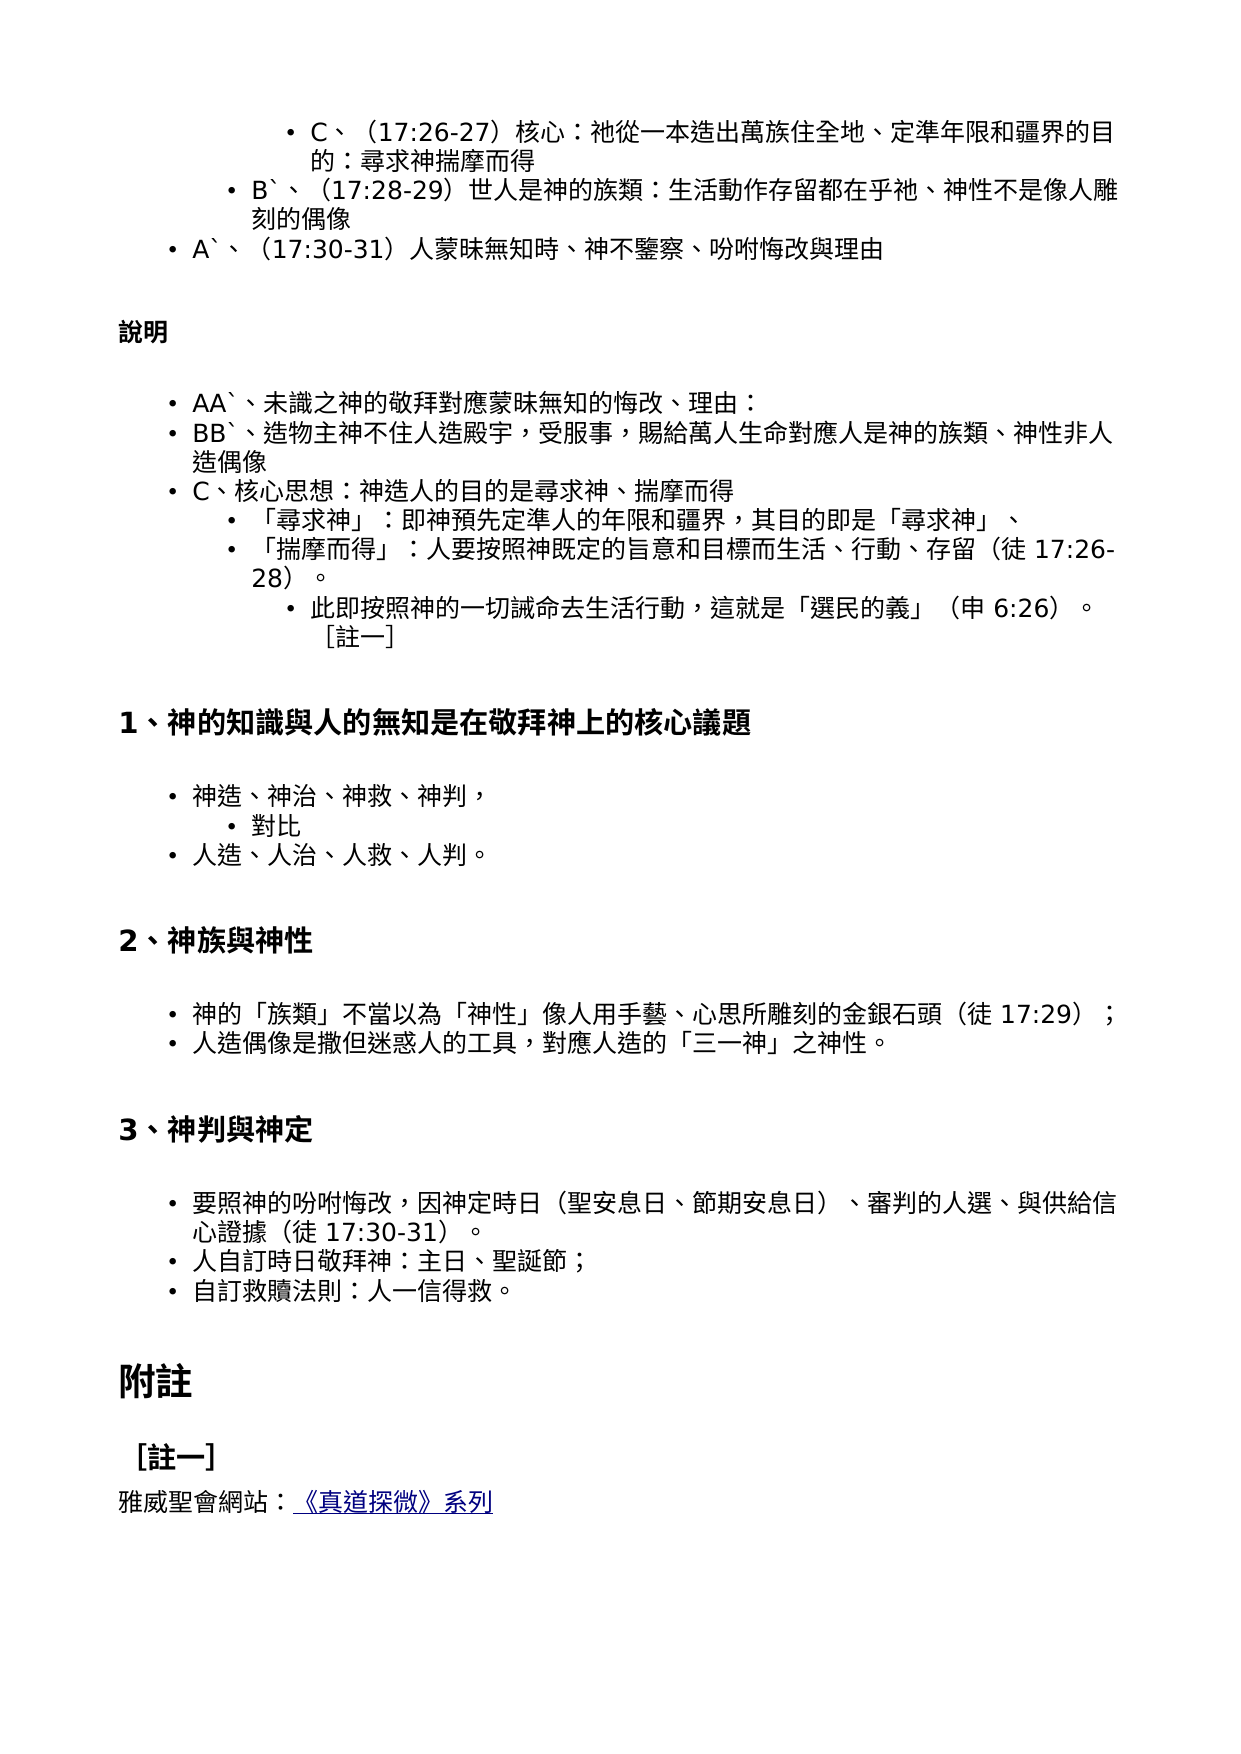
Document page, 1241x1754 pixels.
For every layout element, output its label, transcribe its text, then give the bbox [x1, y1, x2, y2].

list 對比 [236, 812, 1122, 841]
list 人造偶像是撒但迷惑人的工具，對應人造的「三一神」之神性。 [177, 1029, 1122, 1059]
subtitle 說明 [118, 318, 1122, 348]
list 「揣摩而得」：人要按照神既定的旨意和目標而生活、行動、存留（徒 17:26-28）。 [236, 535, 1122, 594]
text 雅威聖會網站：《真道探微》系列 [118, 1488, 1122, 1517]
list 自訂救贖法則：人一信得救。 [177, 1277, 1122, 1306]
list 此即按照神的一切誡命去生活行動，這就是「選民的義」（申 6:26）。［註一］ [295, 594, 1122, 652]
subtitle 2、神族與神性 [118, 924, 1122, 958]
list C、（17:26-27）核心：祂從一本造出萬族住全地、定準年限和疆界的目的：尋求神揣摩而得 [295, 118, 1122, 176]
list 要照神的吩咐悔改，因神定時日（聖安息日、節期安息日）、審判的人選、與供給信心證據（徒 17:30-31）。 [177, 1189, 1122, 1247]
list A`、（17:30-31）人蒙昧無知時、神不鑒察、吩咐悔改與理由 [177, 235, 1122, 264]
subtitle ［註一］ [118, 1441, 1122, 1475]
list 「尋求神」：即神預先定準人的年限和疆界，其目的即是「尋求神」、 [236, 506, 1122, 535]
list 神造、神治、神救、神判， [177, 782, 1122, 812]
list AA`、未識之神的敬拜對應蒙昧無知的悔改、理由： [177, 389, 1122, 419]
subtitle 1、神的知識與人的無知是在敬拜神上的核心議題 [118, 707, 1122, 741]
list C、核心思想：神造人的目的是尋求神、揣摩而得 [177, 477, 1122, 506]
list 神的「族類」不當以為「神性」像人用手藝、心思所雕刻的金銀石頭（徒 17:29）； [177, 1000, 1122, 1029]
subtitle 3、神判與神定 [118, 1113, 1122, 1147]
subtitle 附註 [118, 1360, 1122, 1404]
list 人造、人治、人救、人判。 [177, 841, 1122, 870]
list B`、（17:28-29）世人是神的族類：生活動作存留都在乎祂、神性不是像人雕刻的偶像 [236, 176, 1122, 235]
list 人自訂時日敬拜神：主日、聖誕節； [177, 1247, 1122, 1277]
list BB`、造物主神不住人造殿宇，受服事，賜給萬人生命對應人是神的族類、神性非人造偶像 [177, 419, 1122, 477]
